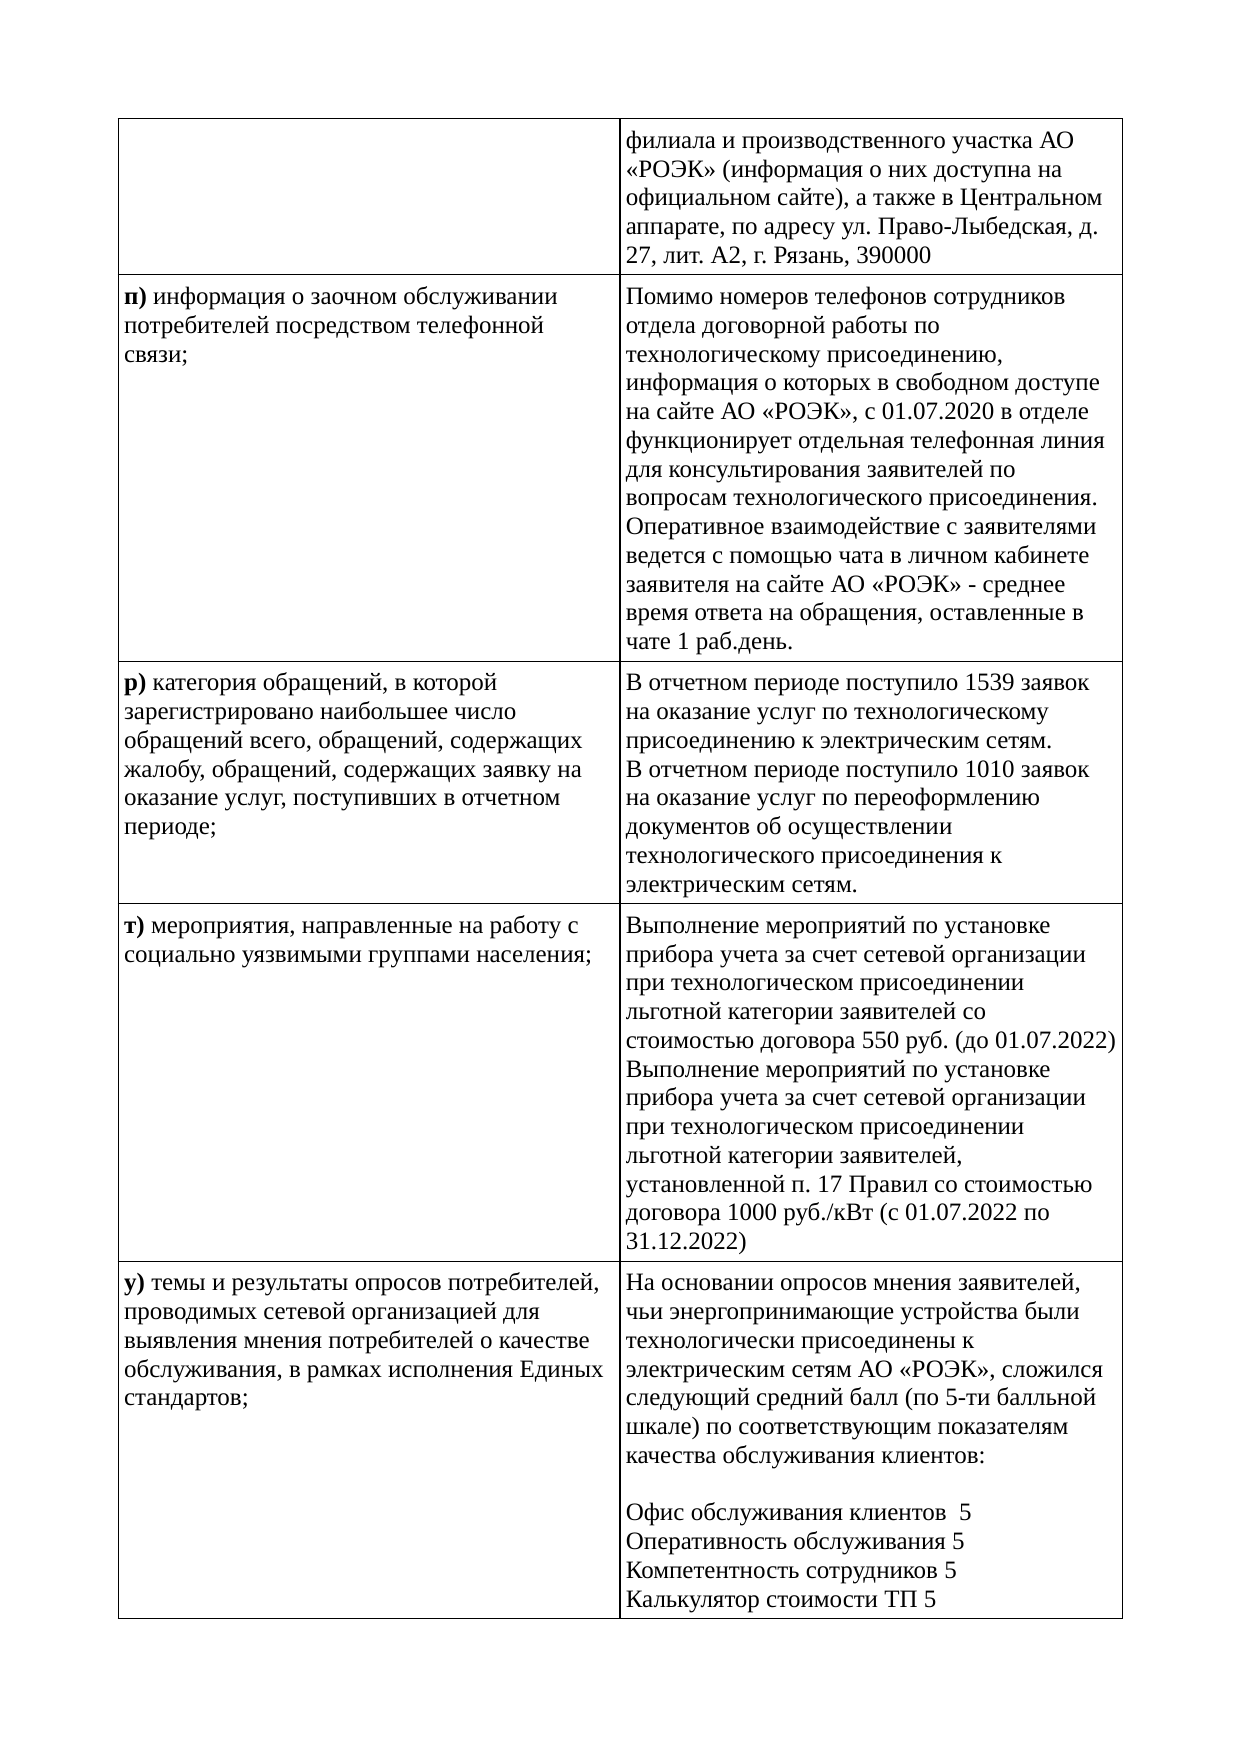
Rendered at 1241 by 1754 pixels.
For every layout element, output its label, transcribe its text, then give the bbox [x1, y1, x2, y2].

table_cell Помимо номеров телефонов сотрудников отдела договорной работы по технологическому присоединению, информация о которых в свободном доступе на сайте АО «РОЭК», с 01.07.2020 в отделе функционирует отдельная телефонная линия для консультирования заявителей по вопросам технологического присоединения. Оперативное взаимодействие с заявителями ведется с помощью чата в личном кабинете заявителя на сайте АО «РОЭК» - среднее время ответа на обращения, оставленные в чате 1 раб.день. [621, 275, 1122, 661]
table_cell Выполнение мероприятий по установке прибора учета за счет сетевой организации при технологическом присоединении льготной категории заявителей со стоимостью договора 550 руб. (до 01.07.2022) Выполнение мероприятий по установке прибора учета за счет сетевой организации при технологическом присоединении льготной категории заявителей, установленной п. 17 Правил со стоимостью договора 1000 руб./кВт (с 01.07.2022 по 31.12.2022) [621, 904, 1122, 1261]
table_cell На основании опросов мнения заявителей, чьи энергопринимающие устройства были технологически присоединены к электрическим сетям АО «РОЭК», сложился следующий средний балл (по 5-ти балльной шкале) по соответствующим показателям качества обслуживания клиентов: Офис обслуживания клиентов 5 Оперативность обслуживания 5 Компетентность сотрудников 5 Калькулятор стоимости ТП 5 [621, 1262, 1122, 1618]
table_cell филиала и производственного участка АО «РОЭК» (информация о них доступна на официальном сайте), а также в Центральном аппарате, по адресу ул. Право-Лыбедская, д. 27, лит. А2, г. Рязань, 390000 [621, 119, 1122, 274]
table_cell р) категория обращений, в которой зарегистрировано наибольшее число обращений всего, обращений, содержащих жалобу, обращений, содержащих заявку на оказание услуг, поступивших в отчетном периоде; [119, 662, 619, 903]
table_cell т) мероприятия, направленные на работу с социально уязвимыми группами населения; [119, 904, 619, 1261]
table_cell п) информация о заочном обслуживании потребителей посредством телефонной связи; [119, 275, 619, 661]
table_cell В отчетном периоде поступило 1539 заявок на оказание услуг по технологическому присоединению к электрическим сетям. В отчетном периоде поступило 1010 заявок на оказание услуг по переоформлению документов об осуществлении технологического присоединения к электрическим сетям. [621, 662, 1122, 903]
table_cell у) темы и результаты опросов потребителей, проводимых сетевой организацией для выявления мнения потребителей о качестве обслуживания, в рамках исполнения Единых стандартов; [119, 1262, 619, 1618]
table_cell [119, 119, 619, 274]
